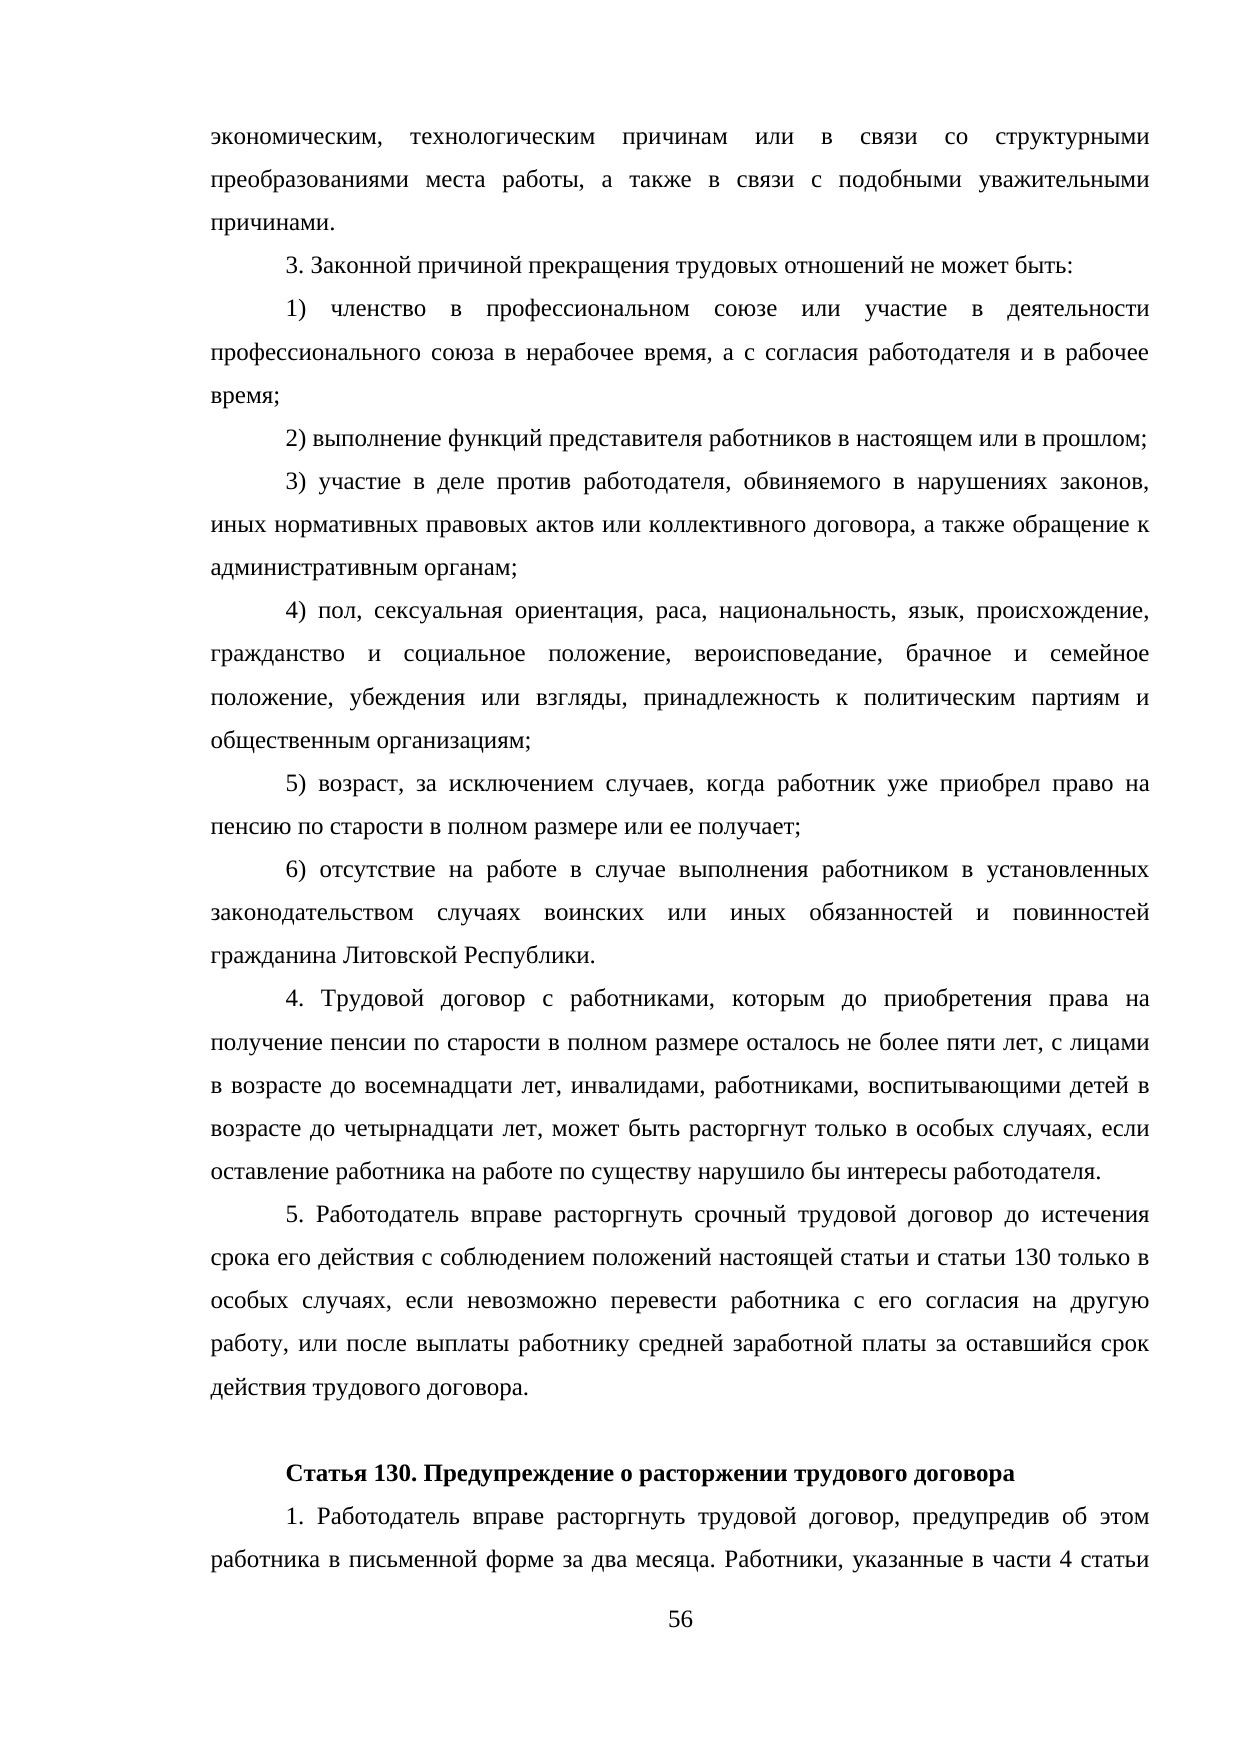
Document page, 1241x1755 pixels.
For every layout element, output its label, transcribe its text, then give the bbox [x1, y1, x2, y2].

text Статья 130. Предупреждение о расторжении трудового договора [210, 1458, 1151, 1487]
text 4. Трудовой договор с работниками, которым до приобретения права на получение пенсии по старости в полном размере осталось не более пяти лет, с лицами в возрасте до восемнадцати лет, инвалидами, работниками, воспитывающими детей в возрасте до четырнадцати лет, может быть расторгнут только в особых случаях, если оставление работника на работе по существу нарушило бы интересы работодателя. [210, 983, 1151, 1185]
text 2) выполнение функций представителя работников в настоящем или в прошлом; [210, 423, 1151, 452]
text 1. Работодатель вправе расторгнуть трудовой договор, предупредив об этом работника в письменной форме за два месяца. Работники, указанные в части 4 статьи [210, 1501, 1151, 1573]
text 5. Работодатель вправе расторгнуть срочный трудовой договор до истечения срока его действия с соблюдением положений настоящей статьи и статьи 130 только в особых случаях, если невозможно перевести работника с его согласия на другую работу, или после выплаты работнику средней заработной платы за оставшийся срок действия трудового договора. [210, 1199, 1151, 1400]
text 3. Законной причиной прекращения трудовых отношений не может быть: [210, 250, 1151, 279]
text экономическим, технологическим причинам или в связи со структурными преобразованиями места работы, а также в связи с подобными уважительными причинами. [210, 121, 1151, 236]
text 1) членство в профессиональном союзе или участие в деятельности профессионального союза в нерабочее время, а с согласия работодателя и в рабочее время; [210, 293, 1151, 408]
text 5) возраст, за исключением случаев, когда работник уже приобрел право на пенсию по старости в полном размере или ее получает; [210, 768, 1151, 840]
text 6) отсутствие на работе в случае выполнения работником в установленных законодательством случаях воинских или иных обязанностей и повинностей гражданина Литовской Республики. [210, 854, 1151, 969]
text 3) участие в деле против работодателя, обвиняемого в нарушениях законов, иных нормативных правовых актов или коллективного договора, а также обращение к административным органам; [210, 466, 1151, 581]
text 4) пол, сексуальная ориентация, раса, национальность, язык, происхождение, гражданство и социальное положение, вероисповедание, брачное и семейное положение, убеждения или взгляды, принадлежность к политическим партиям и общественным организациям; [210, 595, 1151, 753]
